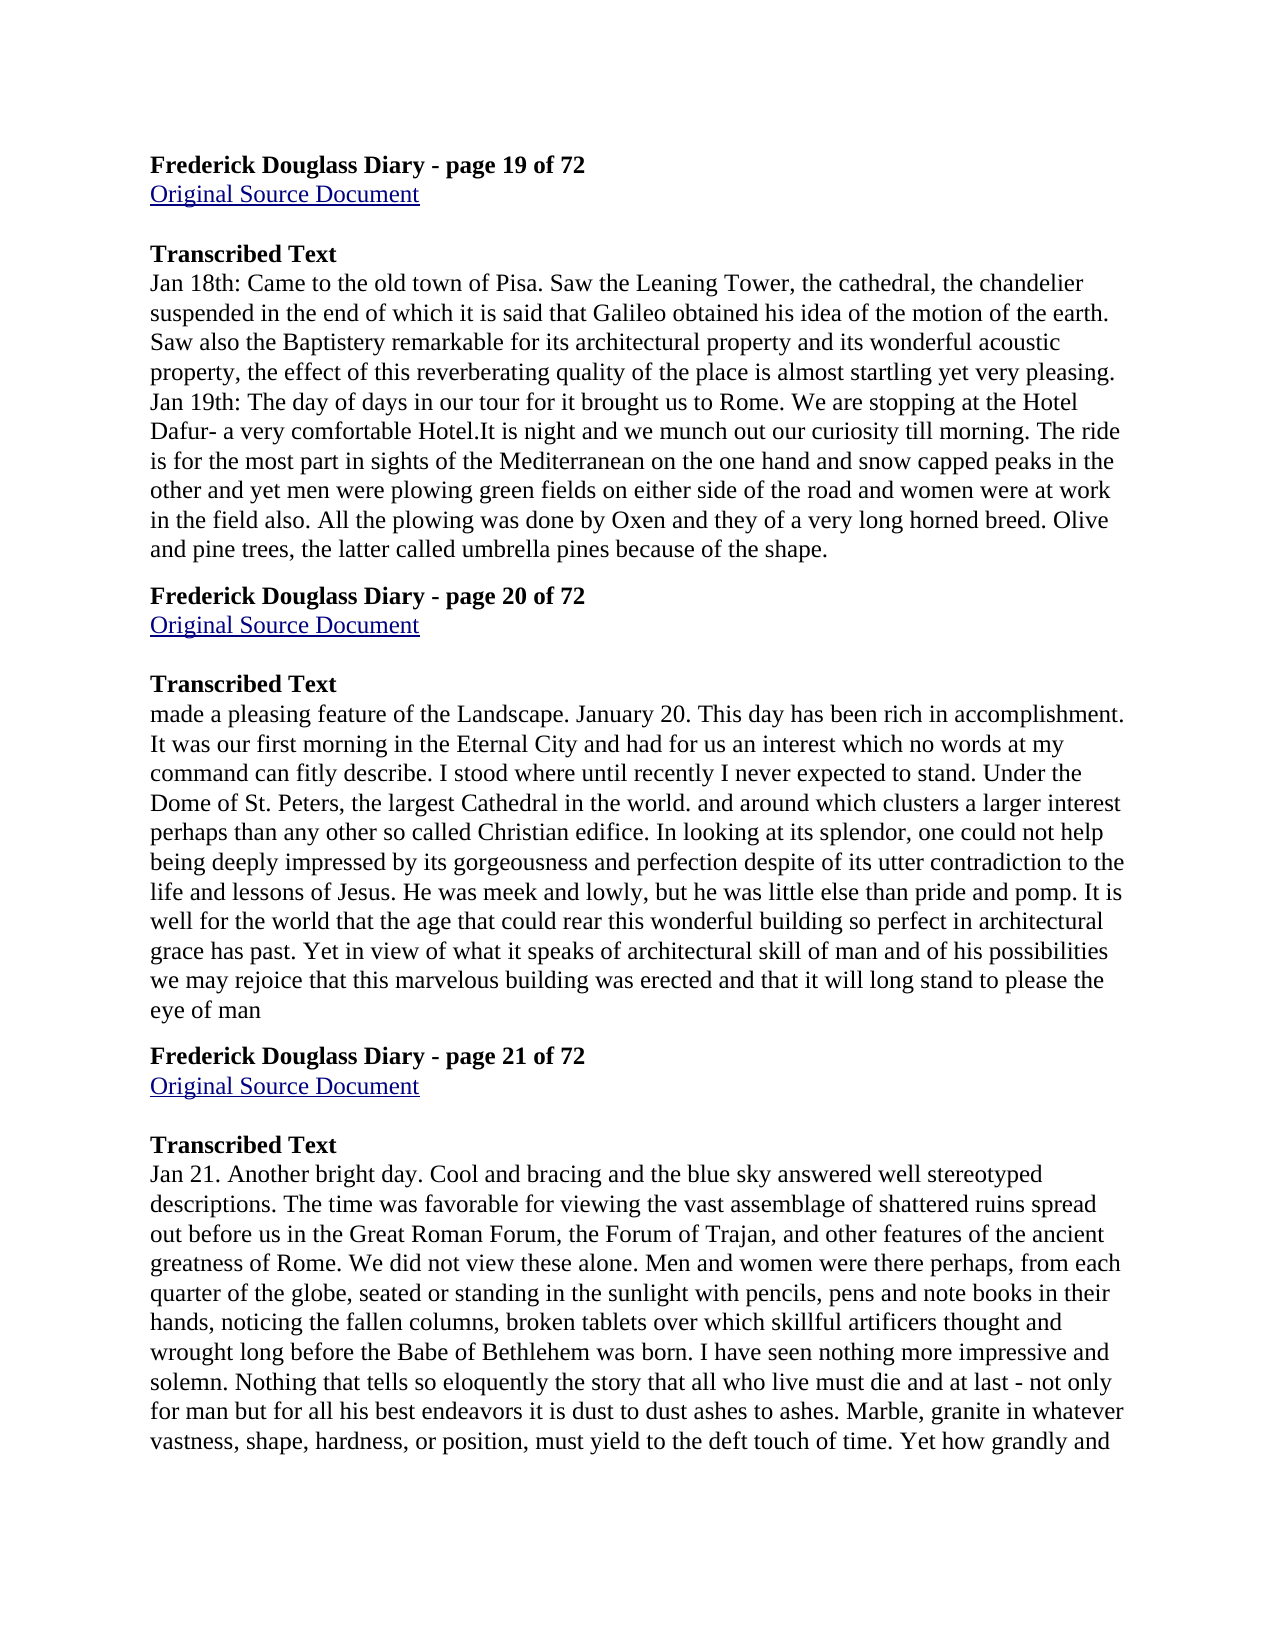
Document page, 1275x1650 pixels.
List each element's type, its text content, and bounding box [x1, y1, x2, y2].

text Frederick Douglass Diary - page 20 of 72 Original Source Document Transcribed Text made a pleasing feature of the Landscape. January 20. This day has been rich in accomplishment. It was our first morning in the Eternal City and had for us an interest which no words at my command can fitly describe. I stood where until recently I never expected to stand. Under the Dome of St. Peters, the largest Cathedral in the world. and around which clusters a larger interest perhaps than any other so called Christian edifice. In looking at its splendor, one could not help being deeply impressed by its gorgeousness and perfection despite of its utter contradiction to the life and lessons of Jesus. He was meek and lowly, but he was little else than pride and pomp. It is well for the world that the age that could rear this wonderful building so perfect in architectural grace has past. Yet in view of what it speaks of architectural skill of man and of his possibilities we may rejoice that this marvelous building was erected and that it will long stand to please the eye of man [150, 581, 1125, 1024]
text Frederick Douglass Diary - page 19 of 72 Original Source Document Transcribed Text Jan 18th: Came to the old town of Pisa. Saw the Leaning Tower, the cathedral, the chandelier suspended in the end of which it is said that Galileo obtained his idea of the motion of the earth. Saw also the Baptistery remarkable for its architectural property and its wonderful acoustic property, the effect of this reverberating quality of the place is almost startling yet very pleasing. Jan 19th: The day of days in our tour for it brought us to Rome. We are stopping at the Hotel Dafur- a very comfortable Hotel.It is night and we munch out our curiosity till morning. The ride is for the most part in sights of the Mediterranean on the one hand and snow capped peaks in the other and yet men were plowing green fields on either side of the road and women were at work in the field also. All the plowing was done by Oxen and they of a very long horned breed. Olive and pine trees, the latter called umbrella pines because of the shape. [150, 150, 1125, 563]
text Frederick Douglass Diary - page 21 of 72 Original Source Document Transcribed Text Jan 21. Another bright day. Cool and bracing and the blue sky answered well stereotyped descriptions. The time was favorable for viewing the vast assemblage of shattered ruins spread out before us in the Great Roman Forum, the Forum of Trajan, and other features of the ancient greatness of Rome. We did not view these alone. Men and women were there perhaps, from each quarter of the globe, seated or standing in the sunlight with pencils, pens and note books in their hands, noticing the fallen columns, broken tablets over which skillful artificers thought and wrought long before the Babe of Bethlehem was born. I have seen nothing more impressive and solemn. Nothing that tells so eloquently the story that all who live must die and at last - not only for man but for all his best endeavors it is dust to dust ashes to ashes. Marble, granite in whatever vastness, shape, hardness, or position, must yield to the deft touch of time. Yet how grandly and [150, 1041, 1125, 1454]
